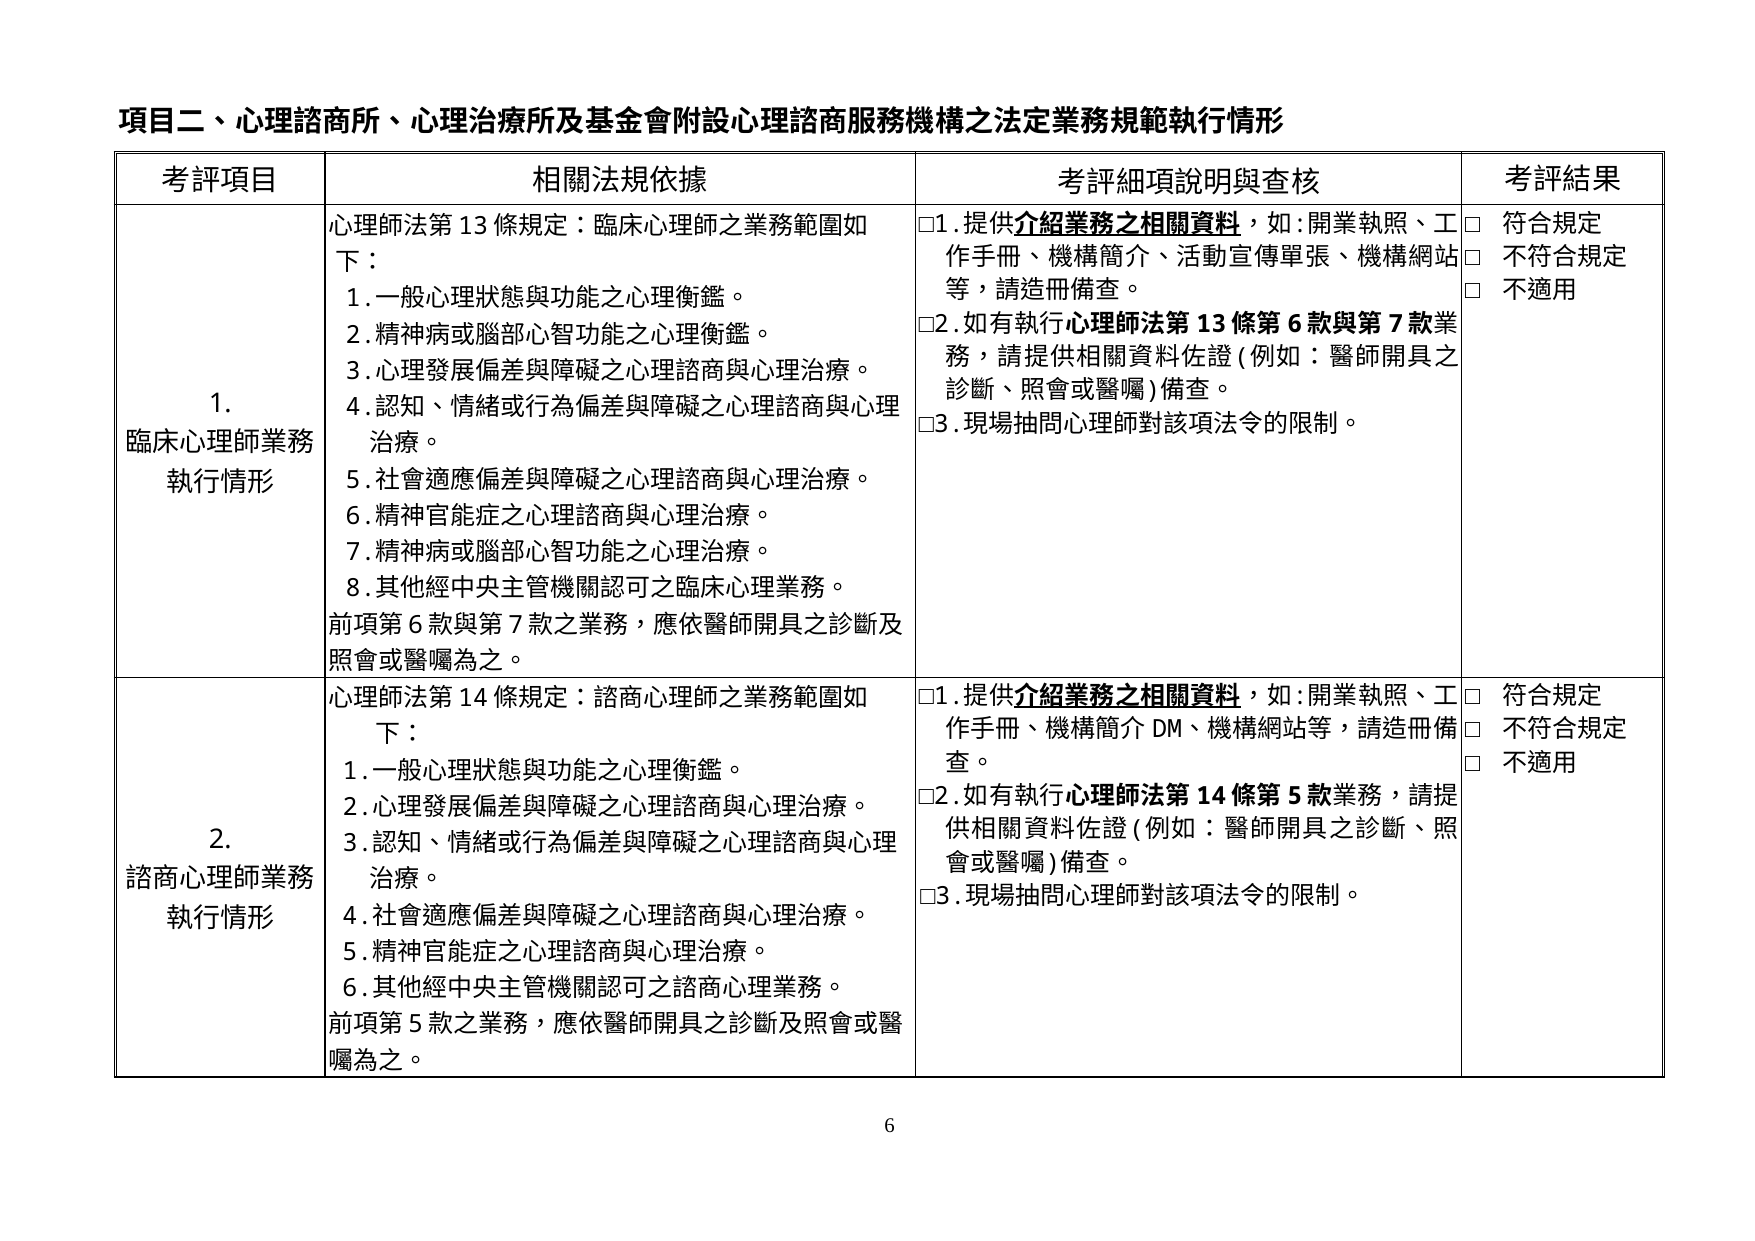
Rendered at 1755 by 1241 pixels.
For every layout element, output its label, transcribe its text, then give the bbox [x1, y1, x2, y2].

table_cell 心理師法第13條規定：臨床心理師之業務範圍如下： 1.一般心理狀態與功能之心理衡鑑。 2.精神病或腦部心智功能之心理衡鑑。 3.心理發展偏差與障礙之心理諮商與心理治療。 4.認知、情緒或行為偏差與障礙之心理諮商與心理治療。 5.社會適應偏差與障礙之心理諮商與心理治療。 6.精神官能症之心理諮商與心理治療。 7.精神病或腦部心智功能之心理治療。 8.其他經中央主管機關認可之臨床心理業務。 前項第6款與第7款之業務，應依醫師開具之診斷及照會或醫囑為之。 [326, 205, 915, 677]
table_cell □1.提供介紹業務之相關資料，如:開業執照、工作手冊、機構簡介DM、機構網站等，請造冊備查。 □2.如有執行心理師法第14條第5款業務，請提供相關資料佐證(例如：醫師開具之診斷、照會或醫囑)備查。 □3.現場抽問心理師對該項法令的限制。 [916, 678, 1461, 1076]
table_cell 符合規定 不符合規定 不適用 [1462, 678, 1662, 1076]
table_header 相關法規依據 [326, 154, 915, 204]
table_cell 1. 臨床心理師業務執行情形 [117, 205, 324, 677]
table_header 考評結果 [1462, 154, 1662, 204]
text 項目二、心理諮商所、心理治療所及基金會附設心理諮商服務機構之法定業務規範執行情形 [118, 101, 1660, 139]
table_cell □1.提供介紹業務之相關資料，如:開業執照、工作手冊、機構簡介、活動宣傳單張、機構網站等，請造冊備查。 □2.如有執行心理師法第13條第6款與第7款業務，請提供相關資料佐證(例如：醫師開具之診斷、照會或醫囑)備查。 □3.現場抽問心理師對該項法令的限制。 [916, 205, 1461, 677]
table_cell 2. 諮商心理師業務執行情形 [117, 678, 324, 1076]
table_cell 心理師法第14條規定：諮商心理師之業務範圍如下： 1.一般心理狀態與功能之心理衡鑑。 2.心理發展偏差與障礙之心理諮商與心理治療。 3.認知、情緒或行為偏差與障礙之心理諮商與心理治療。 4.社會適應偏差與障礙之心理諮商與心理治療。 5.精神官能症之心理諮商與心理治療。 6.其他經中央主管機關認可之諮商心理業務。 前項第5款之業務，應依醫師開具之診斷及照會或醫囑為之。 [326, 678, 915, 1076]
table_header 考評項目 [117, 154, 324, 204]
table_header 考評細項說明與查核 [916, 154, 1461, 204]
table_cell 符合規定 不符合規定 不適用 [1462, 205, 1662, 677]
